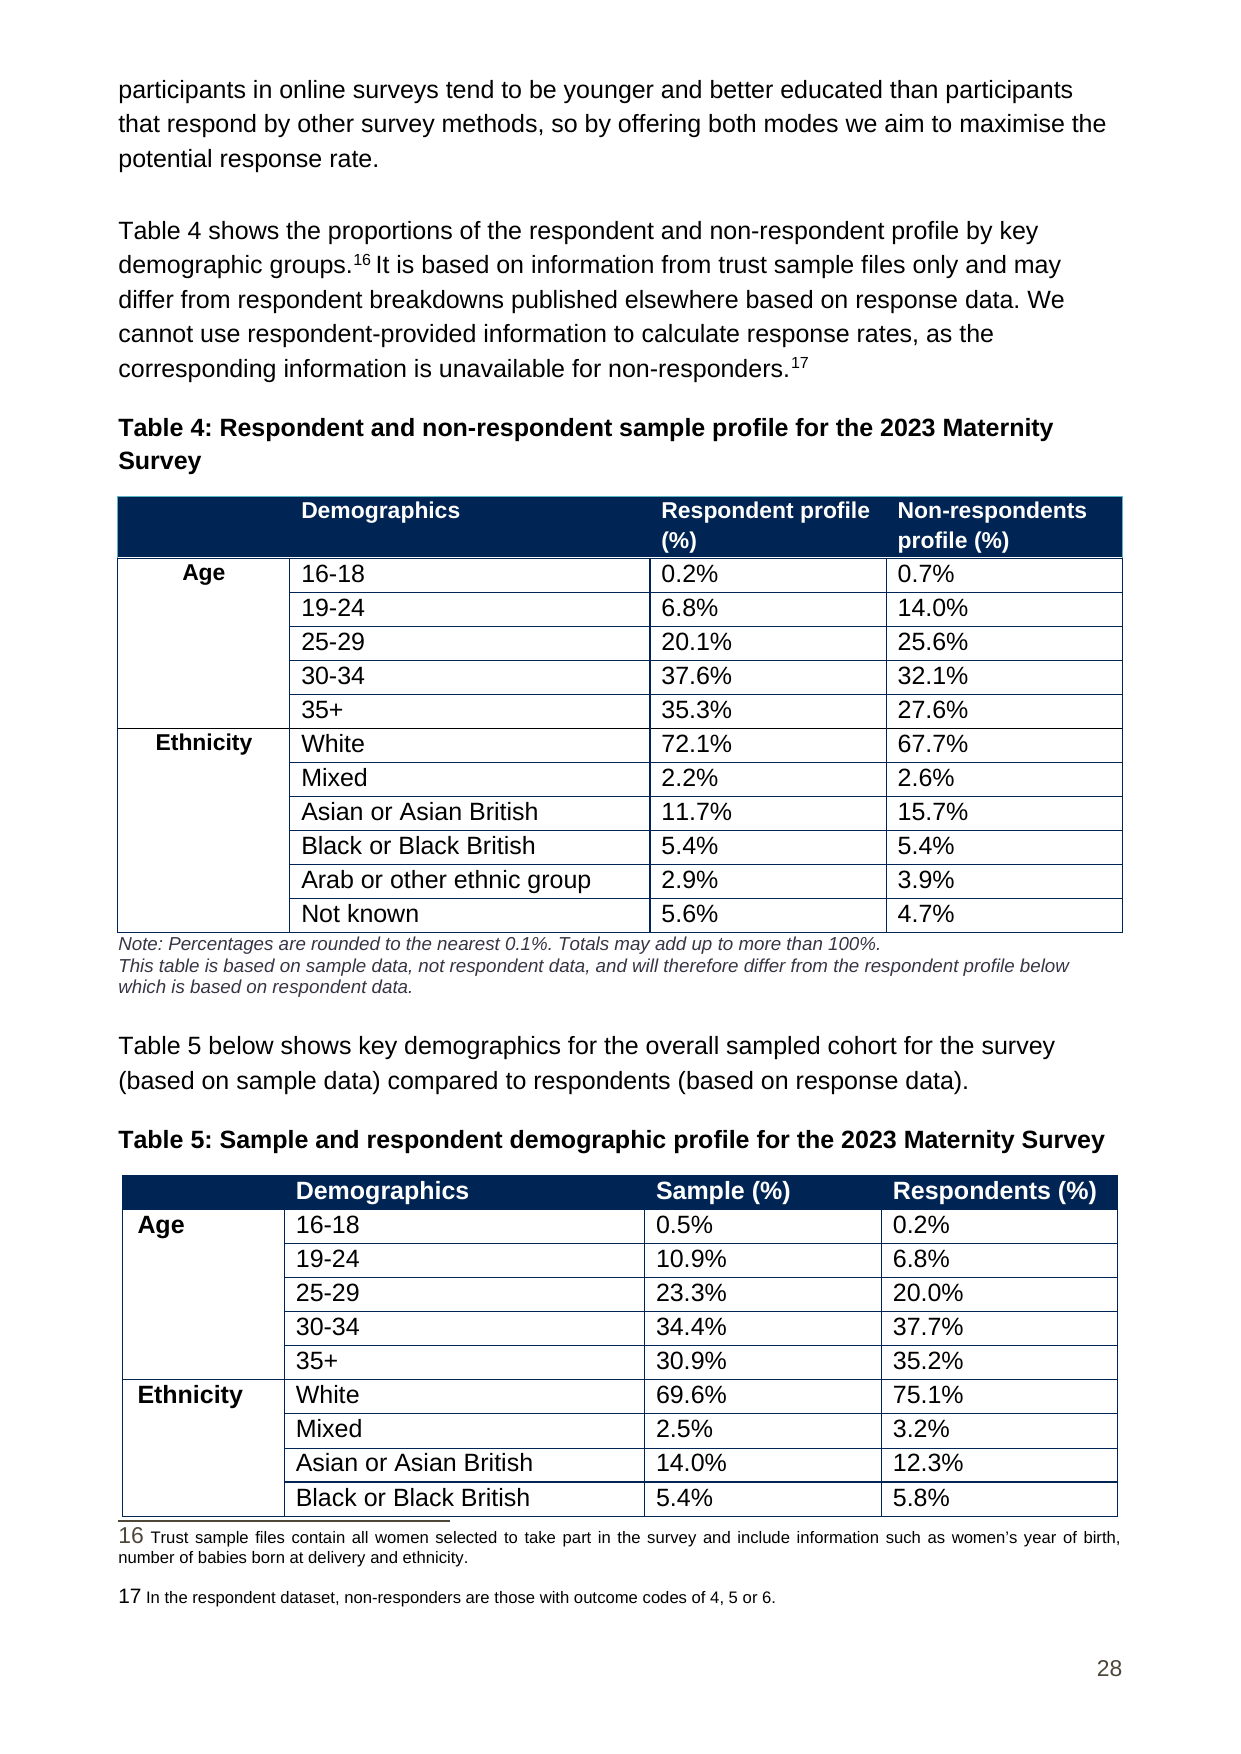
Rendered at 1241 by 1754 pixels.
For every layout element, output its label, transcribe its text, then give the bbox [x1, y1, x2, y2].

table_cell 27.6% [887, 695, 1122, 728]
text Table 4 shows the proportions of the respondent and non-respondent profile by key demographic groups. It is based on information from trust sample files only and may differ from respondent breakdowns published elsewhere based on response data. We cannot use respondent-provided information to calculate response rates, as the corresponding information is unavailable for non-responders. [118, 216, 1122, 383]
table_cell 2.5% [645, 1414, 881, 1447]
table_cell 30-34 [290, 661, 649, 694]
subtitle Table 4: Respondent and non-respondent sample profile for the 2023 Maternity Survey [118, 413, 1122, 475]
table_cell 32.1% [887, 661, 1122, 694]
table_cell Arab or other ethnic group [290, 865, 649, 898]
table_cell 0.7% [887, 559, 1122, 592]
table_cell 37.7% [882, 1312, 1117, 1345]
table_cell Ethnicity [118, 729, 289, 932]
table_cell 67.7% [887, 729, 1122, 762]
table_cell Not known [290, 899, 649, 932]
table_cell 10.9% [645, 1244, 881, 1277]
table_cell Age [118, 559, 289, 728]
table_header Non-respondents profile (%) [886, 497, 1122, 557]
table_cell 6.8% [651, 593, 886, 626]
table_cell 5.4% [645, 1483, 881, 1516]
table_cell Black or Black British [290, 831, 649, 864]
table_cell 75.1% [882, 1380, 1117, 1413]
table_header Demographics [285, 1176, 644, 1209]
table_cell 35.2% [882, 1346, 1117, 1379]
table_cell Age [123, 1210, 284, 1379]
table_cell White [290, 729, 649, 762]
table_cell 0.2% [651, 559, 886, 592]
table_cell 14.0% [645, 1449, 881, 1481]
table_cell 23.3% [645, 1278, 881, 1311]
table_cell 5.8% [882, 1483, 1117, 1516]
text participants in online surveys tend to be younger and better educated than participants that respond by other survey methods, so by offering both modes we aim to maximise the potential response rate. [118, 75, 1122, 173]
table_cell 12.3% [882, 1449, 1117, 1481]
table_cell 11.7% [651, 797, 886, 830]
table_cell 35.3% [651, 695, 886, 728]
table_cell 16-18 [285, 1210, 644, 1243]
table_cell 3.9% [887, 865, 1122, 898]
table_cell Mixed [290, 763, 649, 796]
table_cell 0.5% [645, 1210, 881, 1243]
table_cell White [285, 1380, 644, 1413]
table_cell 72.1% [651, 729, 886, 762]
table_cell 5.6% [651, 899, 886, 932]
table_cell 5.4% [887, 831, 1122, 864]
table_cell Mixed [285, 1414, 644, 1447]
table_header Respondent profile (%) [650, 497, 886, 557]
table_cell 3.2% [882, 1414, 1117, 1447]
table_cell 20.1% [651, 627, 886, 660]
text Note: Percentages are rounded to the nearest 0.1%. Totals may add up to more than 100%. [118, 933, 1122, 955]
table_header Demographics [290, 497, 650, 557]
table_cell 25-29 [290, 627, 649, 660]
table_cell 6.8% [882, 1244, 1117, 1277]
table_cell Asian or Asian British [285, 1449, 644, 1481]
table_cell 15.7% [887, 797, 1122, 830]
table_cell Black or Black British [285, 1483, 644, 1516]
text Trust sample files contain all women selected to take part in the survey and include information such as women’s year of birth, number of babies born at delivery and ethnicity. [118, 1522, 1122, 1567]
table_cell 4.7% [887, 899, 1122, 932]
table_cell Ethnicity [123, 1380, 284, 1516]
table_cell 16-18 [290, 559, 649, 592]
table_cell 25.6% [887, 627, 1122, 660]
table_header [118, 497, 290, 557]
table_cell 0.2% [882, 1210, 1117, 1243]
table_cell 5.4% [651, 831, 886, 864]
table_cell 14.0% [887, 593, 1122, 626]
table_cell Asian or Asian British [290, 797, 649, 830]
table_cell 19-24 [290, 593, 649, 626]
table_cell 20.0% [882, 1278, 1117, 1311]
table_cell 2.9% [651, 865, 886, 898]
table_cell 35+ [285, 1346, 644, 1379]
table_cell 25-29 [285, 1278, 644, 1311]
table_cell 19-24 [285, 1244, 644, 1277]
text Table 5: Sample and respondent demographic profile for the 2023 Maternity Survey [118, 1125, 1122, 1154]
table_header [123, 1176, 284, 1209]
table_cell 30-34 [285, 1312, 644, 1345]
table_cell 34.4% [645, 1312, 881, 1345]
table_header Respondents (%) [882, 1176, 1117, 1209]
text In the respondent dataset, non-responders are those with outcome codes of 4, 5 or 6. [118, 1584, 1122, 1608]
table_cell 2.2% [651, 763, 886, 796]
text Table 5 below shows key demographics for the overall sampled cohort for the survey (based on sample data) compared to respondents (based on response data). [118, 1031, 1122, 1094]
table_cell 37.6% [651, 661, 886, 694]
table_cell 35+ [290, 695, 649, 728]
table_cell 69.6% [645, 1380, 881, 1413]
table_cell 2.6% [887, 763, 1122, 796]
table_cell 30.9% [645, 1346, 881, 1379]
text This table is based on sample data, not respondent data, and will therefore differ from the respondent profile below which is based on respondent data. [118, 955, 1122, 998]
table_header Sample (%) [645, 1176, 881, 1209]
